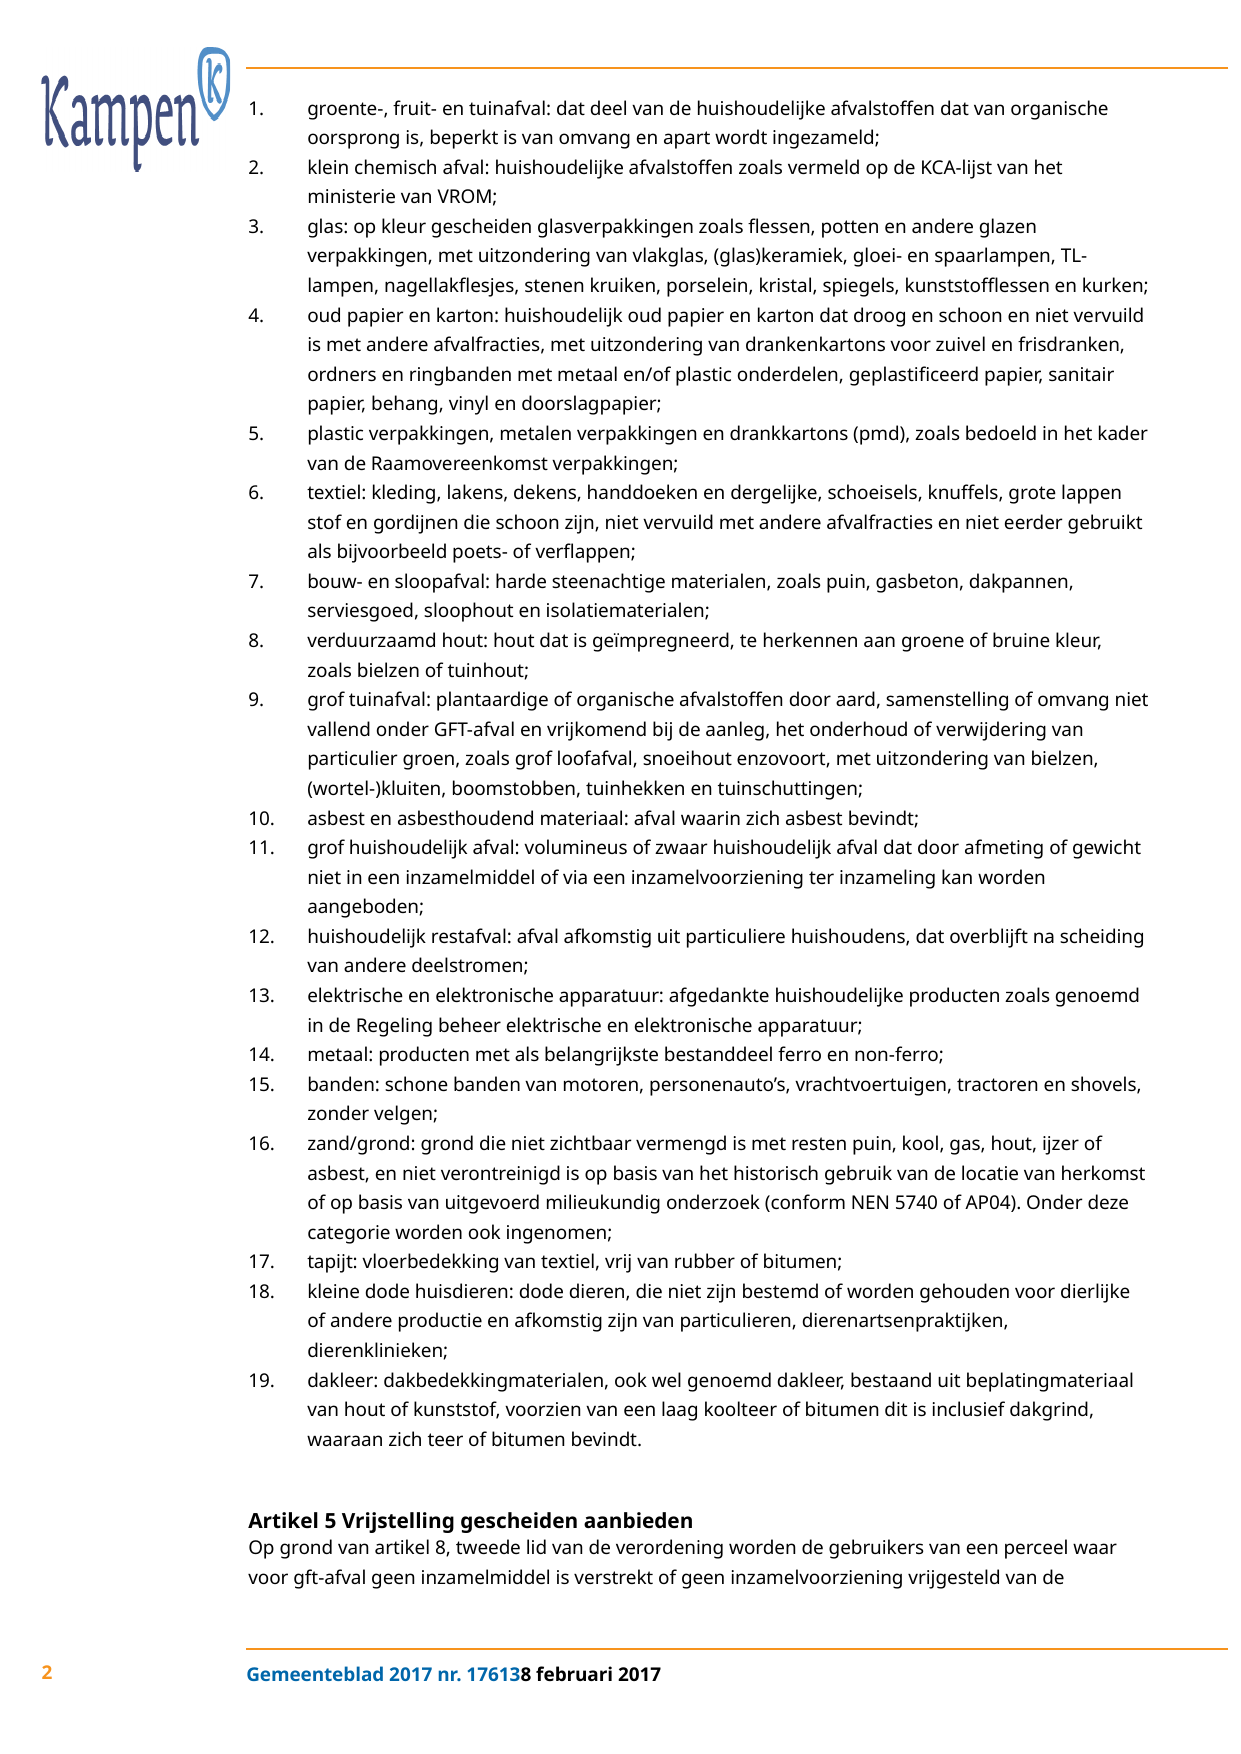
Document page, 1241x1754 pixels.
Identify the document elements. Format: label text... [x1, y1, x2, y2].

list grof huishoudelijk afval: volumineus of zwaar huishoudelijk afval dat door afmeting of gewicht niet in een inzamelmiddel of via een inzamelvoorziening ter inzameling kan worden aangeboden; [248, 834, 1152, 919]
list bouw- en sloopafval: harde steenachtige materialen, zoals puin, gasbeton, dakpannen, serviesgoed, sloophout en isolatiematerialen; [248, 568, 1152, 623]
list metaal: producten met als belangrijkste bestanddeel ferro en non-ferro; [248, 1041, 1152, 1067]
list textiel: kleding, lakens, dekens, handdoeken en dergelijke, schoeisels, knuffels, grote lappen stof en gordijnen die schoon zijn, niet vervuild met andere afvalfracties en niet eerder gebruikt als bijvoorbeeld poets- of verflappen; [248, 479, 1152, 564]
text Artikel 5 Vrijstelling gescheiden aanbieden [248, 1506, 1152, 1534]
list dakleer: dakbedekkingmaterialen, ook wel genoemd dakleer, bestaand uit beplatingmateriaal van hout of kunststof, voorzien van een laag koolteer of bitumen dit is inclusief dakgrind, waaraan zich teer of bitumen bevindt. [248, 1367, 1152, 1452]
list oud papier en karton: huishoudelijk oud papier en karton dat droog en schoon en niet vervuild is met andere afvalfracties, met uitzondering van drankenkartons voor zuivel en frisdranken, ordners en ringbanden met metaal en/of plastic onderdelen, geplastificeerd papier, sanitair papier, behang, vinyl en doorslagpapier; [248, 302, 1152, 416]
list grof tuinafval: plantaardige of organische afvalstoffen door aard, samenstelling of omvang niet vallend onder GFT-afval en vrijkomend bij de aanleg, het onderhoud of verwijdering van particulier groen, zoals grof loofafval, snoeihout enzovoort, met uitzondering van bielzen, (wortel-)kluiten, boomstobben, tuinhekken en tuinschuttingen; [248, 686, 1152, 801]
list plastic verpakkingen, metalen verpakkingen en drankkartons (pmd), zoals bedoeld in het kader van de Raamovereenkomst verpakkingen; [248, 420, 1152, 476]
list huishoudelijk restafval: afval afkomstig uit particuliere huishoudens, dat overblijft na scheiding van andere deelstromen; [248, 923, 1152, 978]
list klein chemisch afval: huishoudelijke afvalstoffen zoals vermeld op de KCA-lijst van het ministerie van VROM; [248, 154, 1152, 209]
list kleine dode huisdieren: dode dieren, die niet zijn bestemd of worden gehouden voor dierlijke of andere productie en afkomstig zijn van particulieren, dierenartsenpraktijken, dierenklinieken; [248, 1278, 1152, 1363]
list elektrische en elektronische apparatuur: afgedankte huishoudelijke producten zoals genoemd in de Regeling beheer elektrische en elektronische apparatuur; [248, 982, 1152, 1038]
list tapijt: vloerbedekking van textiel, vrij van rubber of bitumen; [248, 1248, 1152, 1274]
list groente-, fruit- en tuinafval: dat deel van de huishoudelijke afvalstoffen dat van organische oorsprong is, beperkt is van omvang en apart wordt ingezameld; [248, 95, 1152, 150]
text Op grond van artikel 8, tweede lid van de verordening worden de gebruikers van een perceel waar voor gft-afval geen inzamelmiddel is verstrekt of geen inzamelvoorziening vrijgesteld van de [248, 1534, 1152, 1590]
list banden: schone banden van motoren, personenauto’s, vrachtvoertuigen, tractoren en shovels, zonder velgen; [248, 1071, 1152, 1126]
list zand/grond: grond die niet zichtbaar vermengd is met resten puin, kool, gas, hout, ijzer of asbest, en niet verontreinigd is op basis van het historisch gebruik van de locatie van herkomst of op basis van uitgevoerd milieukundig onderzoek (conform NEN 5740 of AP04). Onder deze categorie worden ook ingenomen; [248, 1130, 1152, 1245]
list verduurzaamd hout: hout dat is geïmpregneerd, te herkennen aan groene of bruine kleur, zoals bielzen of tuinhout; [248, 627, 1152, 683]
list glas: op kleur gescheiden glasverpakkingen zoals flessen, potten en andere glazen verpakkingen, met uitzondering van vlakglas, (glas)keramiek, gloei- en spaarlampen, TL-lampen, nagellakflesjes, stenen kruiken, porselein, kristal, spiegels, kunststofflessen en kurken; [248, 213, 1152, 298]
picture [41, 47, 231, 172]
list asbest en asbesthoudend materiaal: afval waarin zich asbest bevindt; [248, 805, 1152, 831]
